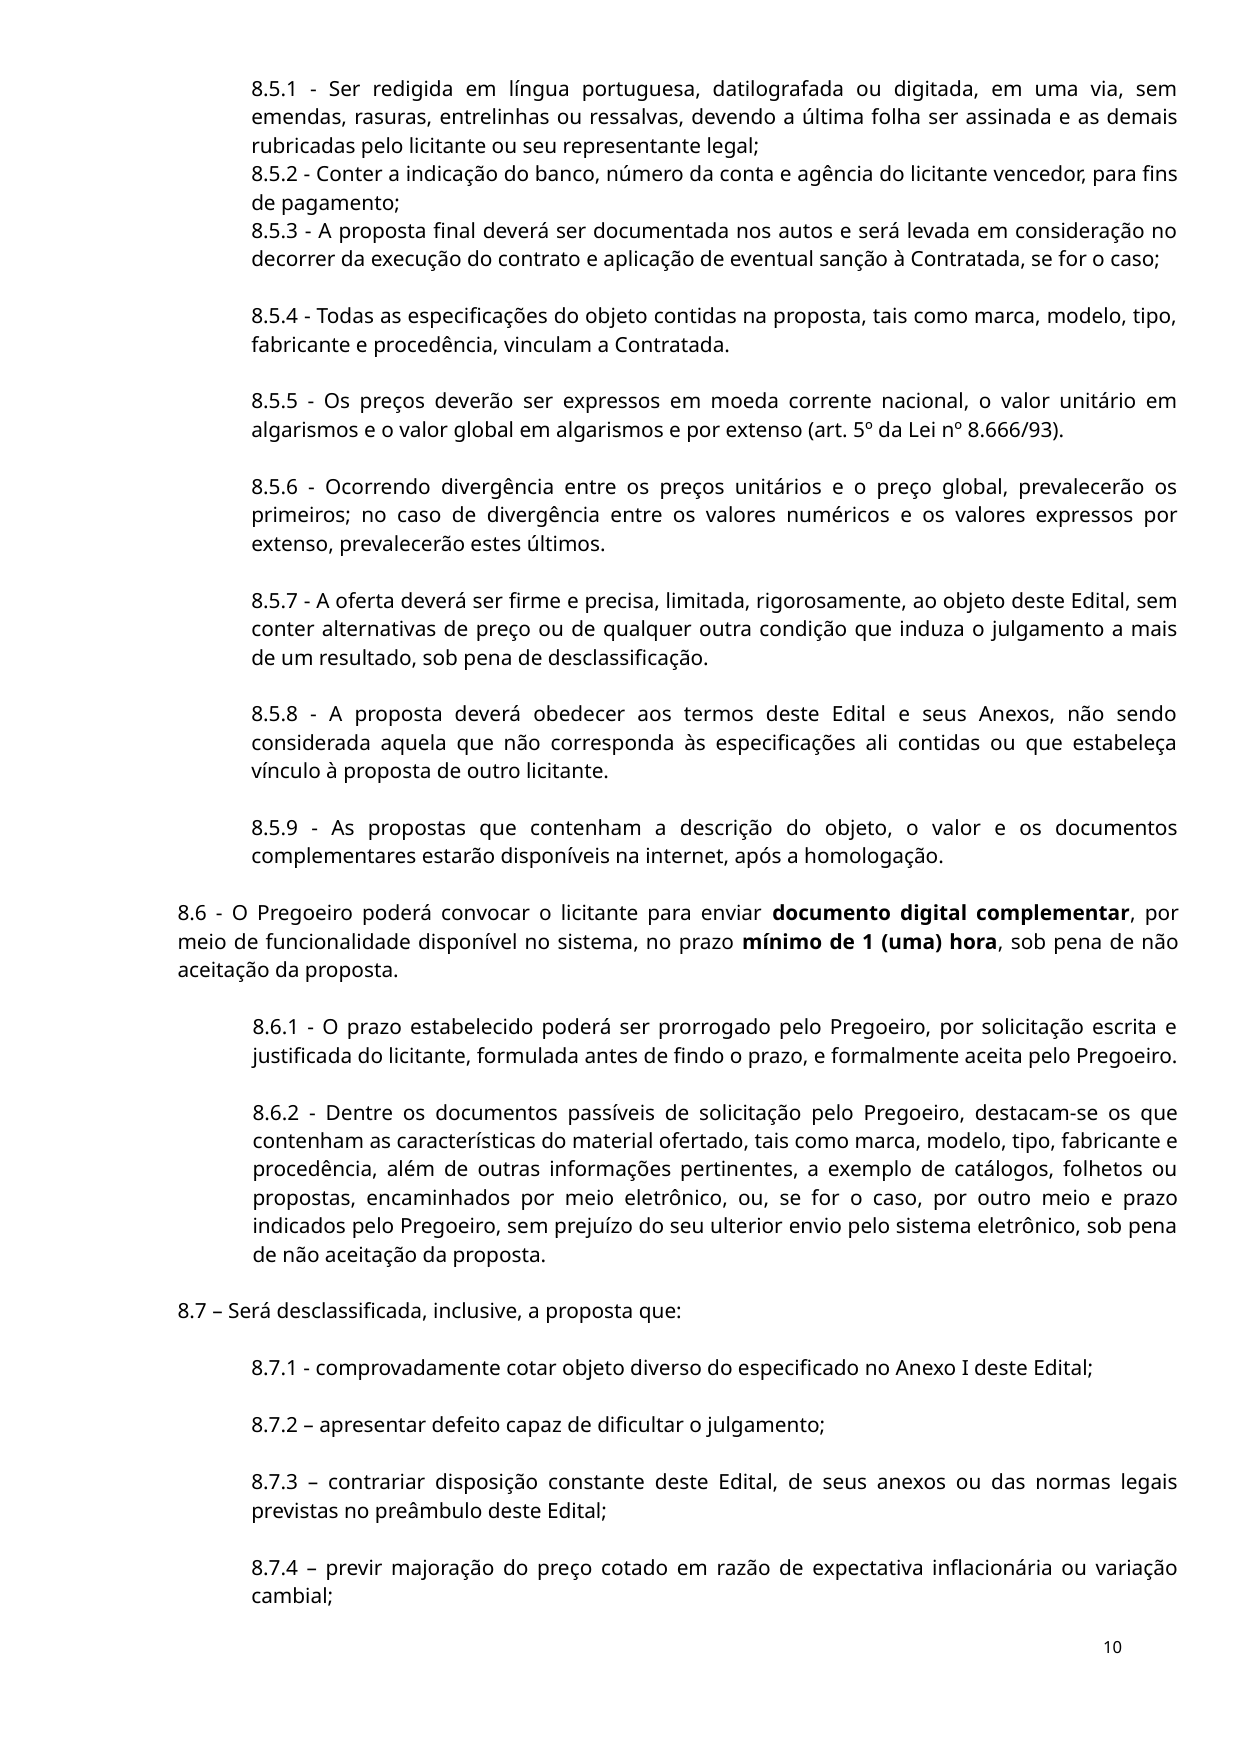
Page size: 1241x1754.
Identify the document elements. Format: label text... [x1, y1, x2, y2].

text 8.5.6 - Ocorrendo divergência entre os preços unitários e o preço global, prevalecerão os primeiros; no caso de divergência entre os valores numéricos e os valores expressos por extenso, prevalecerão estes últimos. [251, 472, 1179, 557]
text 8.5.3 - A proposta final deverá ser documentada nos autos e será levada em consideração no decorrer da execução do contrato e aplicação de eventual sanção à Contratada, se for o caso; [251, 216, 1179, 273]
text 8.7.2 – apresentar defeito capaz de dificultar o julgamento; [251, 1410, 1179, 1439]
text 8.6.2 - Dentre os documentos passíveis de solicitação pelo Pregoeiro, destacam-se os que contenham as características do material ofertado, tais como marca, modelo, tipo, fabricante e procedência, além de outras informações pertinentes, a exemplo de catálogos, folhetos ou propostas, encaminhados por meio eletrônico, ou, se for o caso, por outro meio e prazo indicados pelo Pregoeiro, sem prejuízo do seu ulterior envio pelo sistema eletrônico, sob pena de não aceitação da proposta. [252, 1098, 1179, 1268]
text 8.5.2 - Conter a indicação do banco, número da conta e agência do licitante vencedor, para fins de pagamento; [251, 159, 1179, 216]
text 8.6 - O Pregoeiro poderá convocar o licitante para enviar documento digital complementar, por meio de funcionalidade disponível no sistema, no prazo mínimo de 1 (uma) hora, sob pena de não aceitação da proposta. [177, 898, 1179, 984]
text 8.7.3 – contrariar disposição constante deste Edital, de seus anexos ou das normas legais previstas no preâmbulo deste Edital; [251, 1467, 1179, 1524]
text 8.7 – Será desclassificada, inclusive, a proposta que: [177, 1297, 1179, 1325]
text 8.5.9 - As propostas que contenham a descrição do objeto, o valor e os documentos complementares estarão disponíveis na internet, após a homologação. [251, 813, 1179, 870]
text 8.7.1 - comprovadamente cotar objeto diverso do especificado no Anexo I deste Edital; [251, 1353, 1179, 1382]
text 8.5.8 - A proposta deverá obedecer aos termos deste Edital e seus Anexos, não sendo considerada aquela que não corresponda às especificações ali contidas ou que estabeleça vínculo à proposta de outro licitante. [251, 699, 1179, 785]
text 8.5.5 - Os preços deverão ser expressos em moeda corrente nacional, o valor unitário em algarismos e o valor global em algarismos e por extenso (art. 5º da Lei nº 8.666/93). [251, 387, 1179, 443]
text 8.7.4 – previr majoração do preço cotado em razão de expectativa inflacionária ou variação cambial; [251, 1553, 1179, 1609]
text 8.5.7 - A oferta deverá ser firme e precisa, limitada, rigorosamente, ao objeto deste Edital, sem conter alternativas de preço ou de qualquer outra condição que induza o julgamento a mais de um resultado, sob pena de desclassificação. [251, 586, 1179, 671]
text 8.6.1 - O prazo estabelecido poderá ser prorrogado pelo Pregoeiro, por solicitação escrita e justificada do licitante, formulada antes de findo o prazo, e formalmente aceita pelo Pregoeiro. [252, 1012, 1179, 1069]
text 8.5.4 - Todas as especificações do objeto contidas na proposta, tais como marca, modelo, tipo, fabricante e procedência, vinculam a Contratada. [251, 301, 1179, 358]
text 8.5.1 - Ser redigida em língua portuguesa, datilografada ou digitada, em uma via, sem emendas, rasuras, entrelinhas ou ressalvas, devendo a última folha ser assinada e as demais rubricadas pelo licitante ou seu representante legal; [251, 74, 1179, 159]
